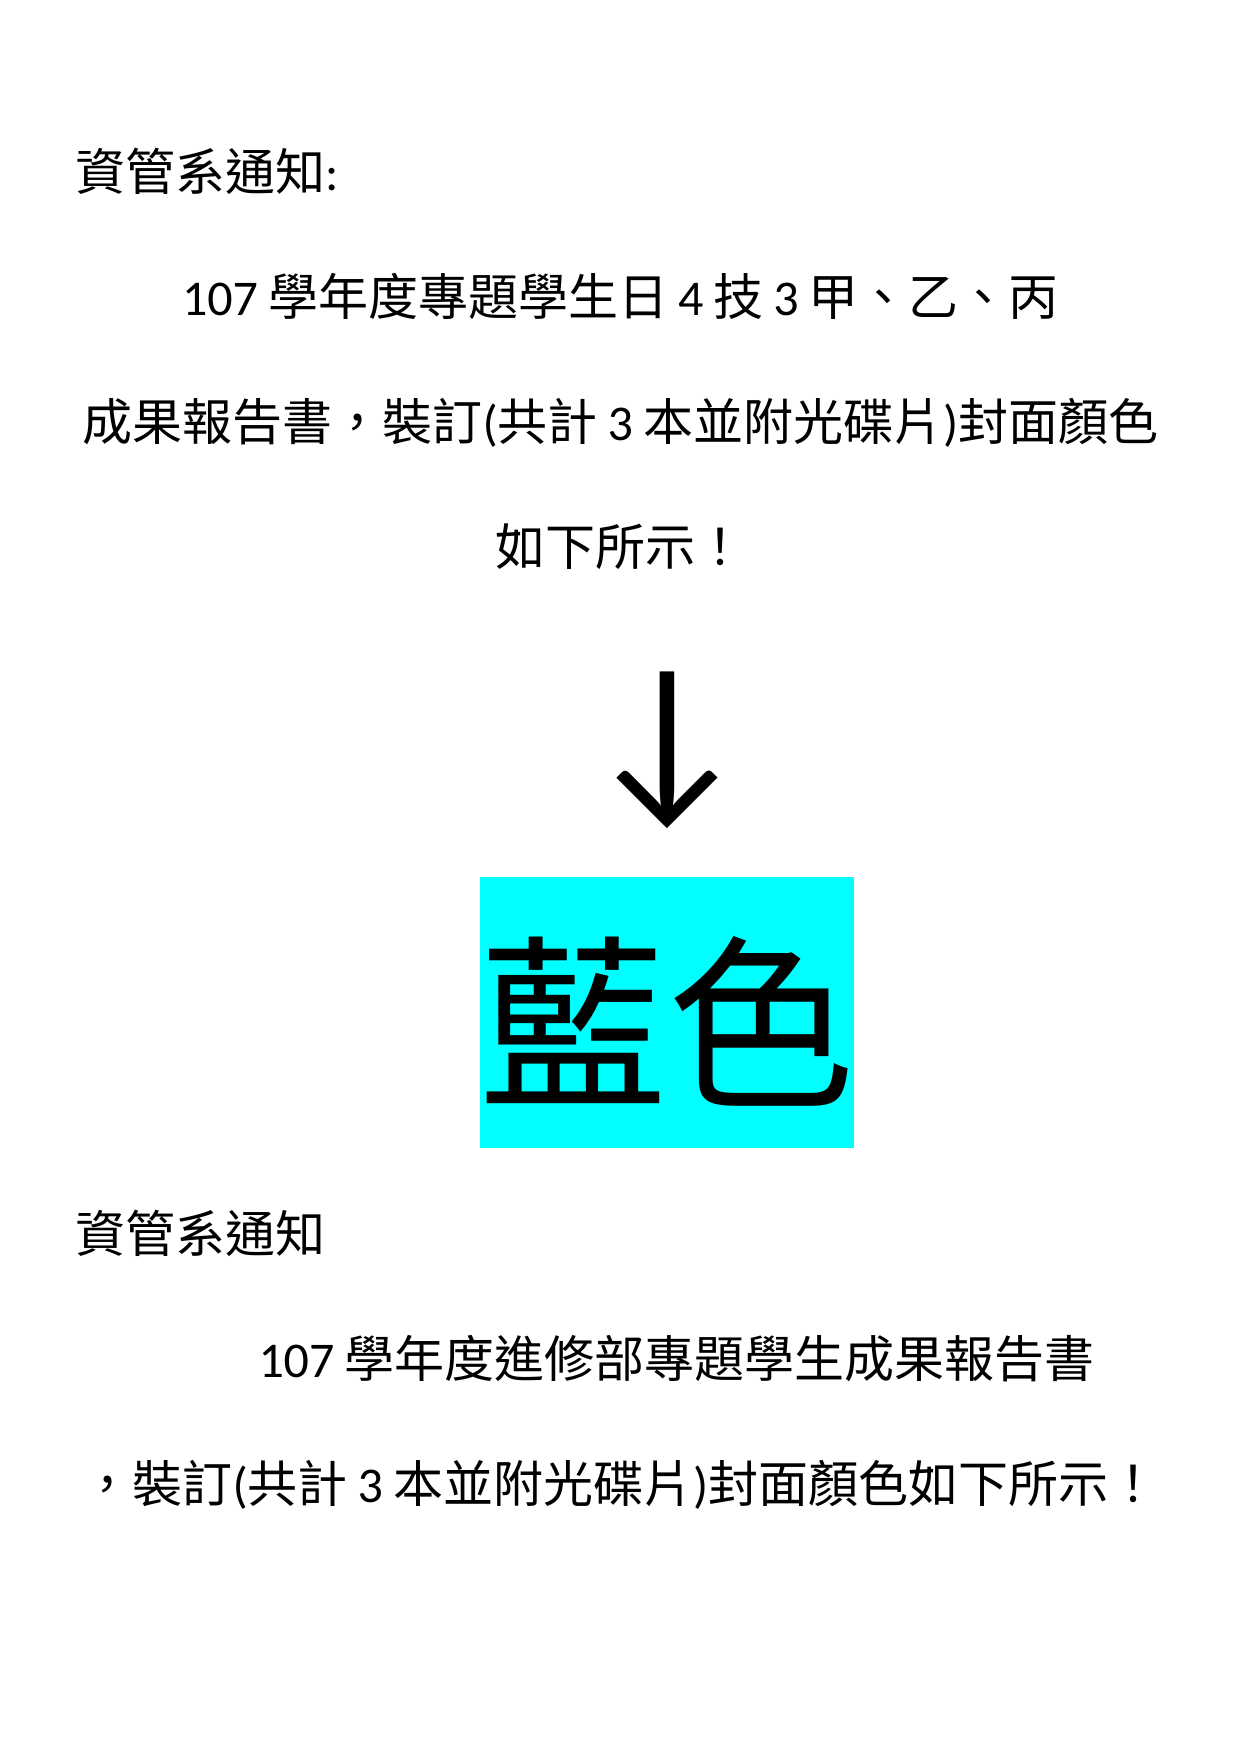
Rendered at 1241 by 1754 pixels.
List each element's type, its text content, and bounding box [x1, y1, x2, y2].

text 資管系通知: [75, 96, 1165, 221]
text 107學年度進修部專題學生成果報告書 [75, 1283, 1165, 1408]
text 成果報告書，裝訂(共計3本並附光碟片)封面顏色如下所示！ [75, 346, 1165, 596]
text 藍色 [75, 846, 1165, 1158]
text ↓ [75, 596, 1165, 846]
text 資管系通知 [75, 1158, 1165, 1283]
text 107學年度專題學生日4技3甲、乙、丙 [75, 221, 1165, 346]
text ，裝訂(共計3本並附光碟片)封面顏色如下所示！ [75, 1408, 1165, 1533]
